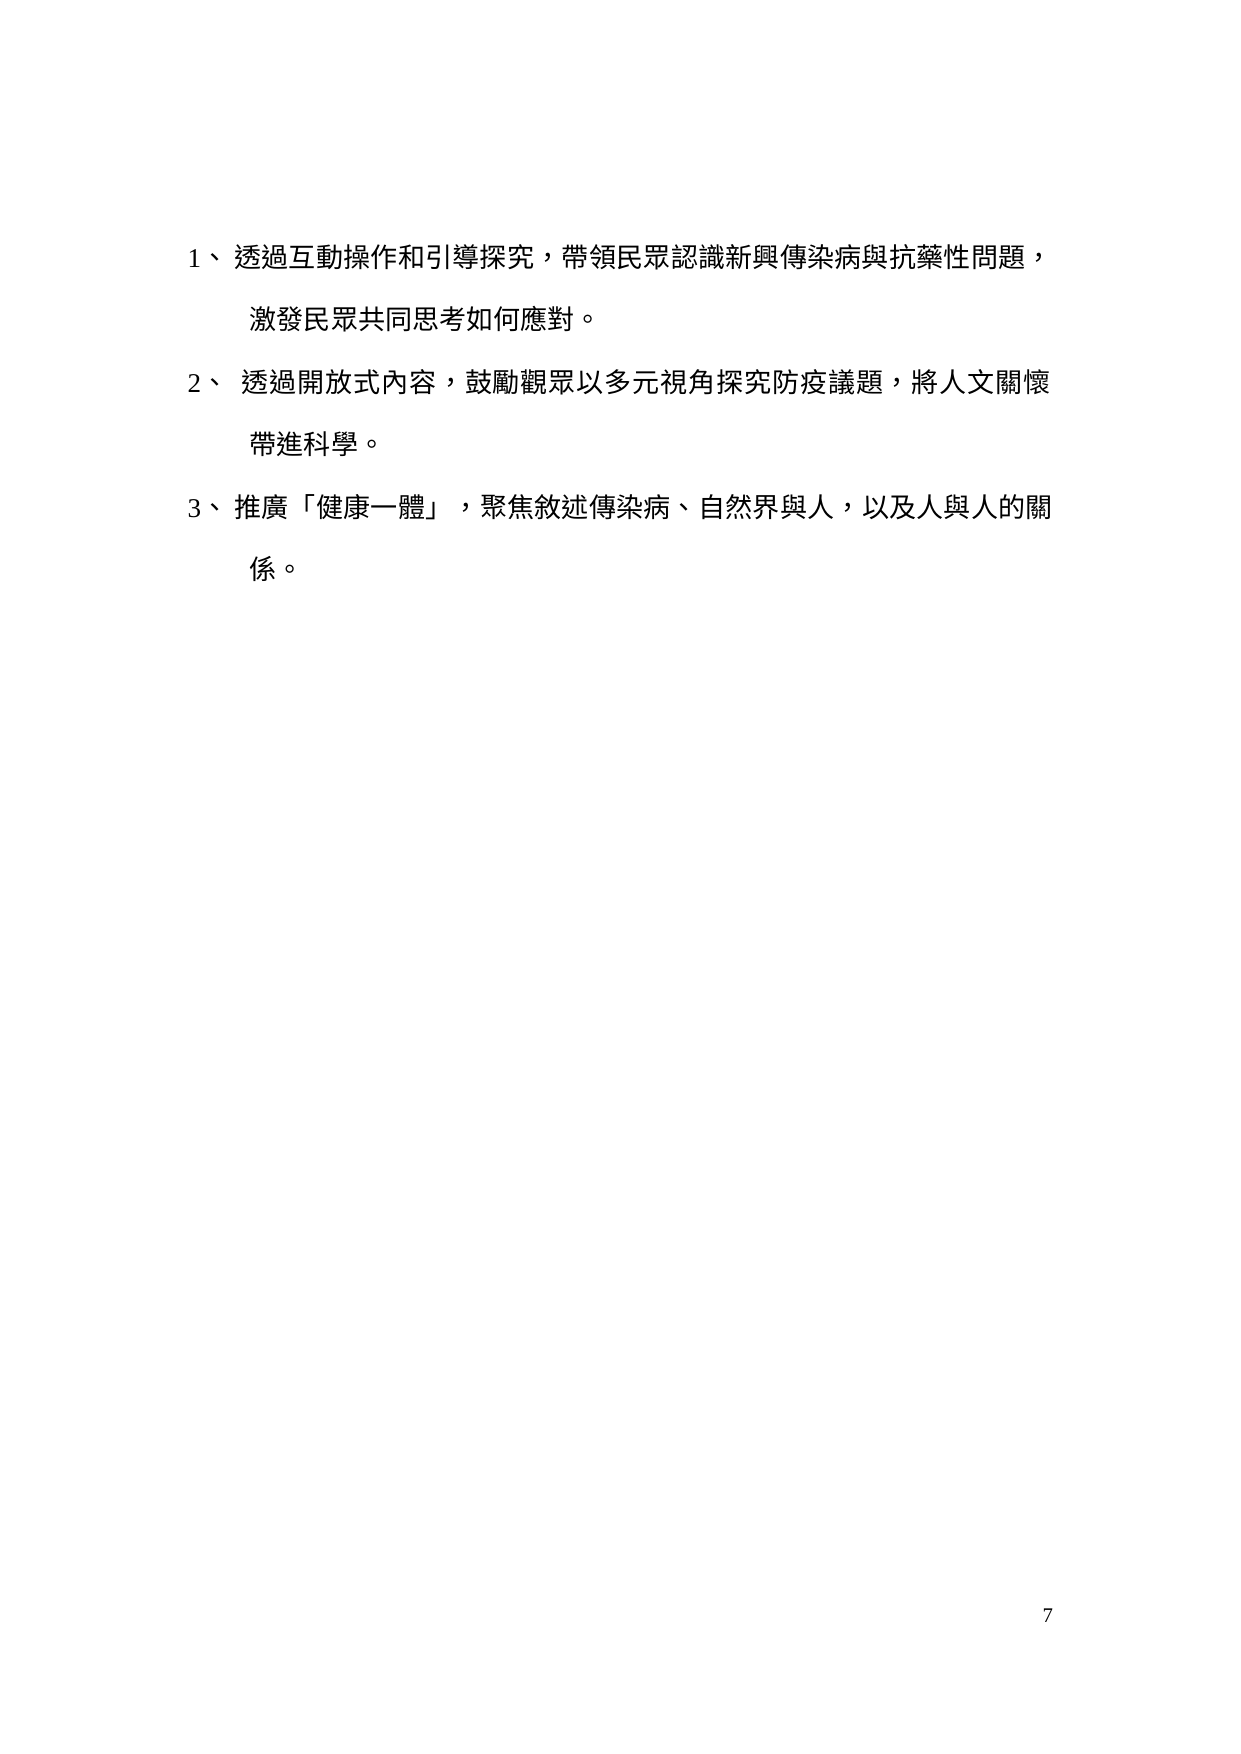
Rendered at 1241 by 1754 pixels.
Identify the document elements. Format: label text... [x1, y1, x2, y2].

list 透過互動操作和引導探究，帶領民眾認識新興傳染病與抗藥性問題，激發民眾共同思考如何應對。 [187, 214, 1053, 339]
list 透過開放式內容，鼓勵觀眾以多元視角探究防疫議題，將人文關懷帶進科學。 [187, 339, 1053, 464]
list 推廣「健康一體」，聚焦敘述傳染病、自然界與人，以及人與人的關係。 [187, 464, 1053, 589]
